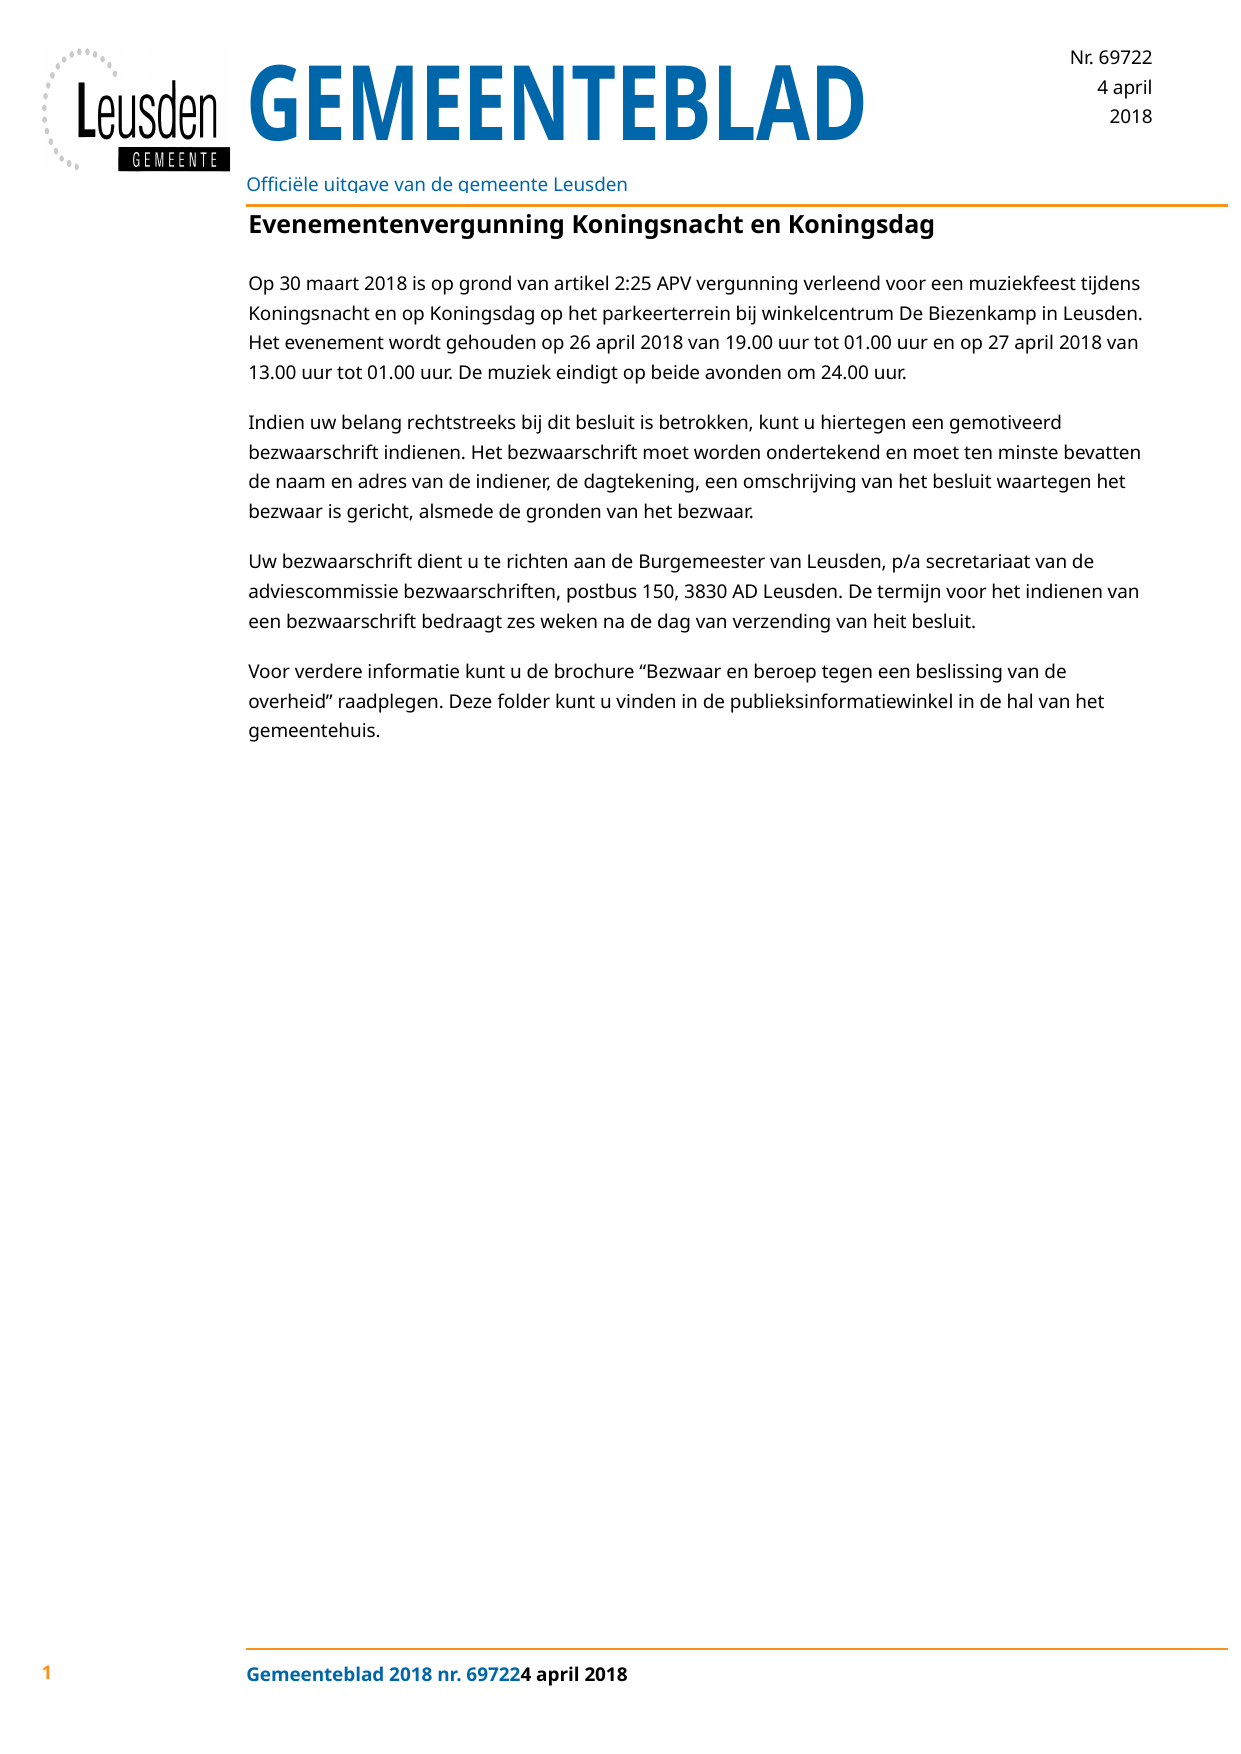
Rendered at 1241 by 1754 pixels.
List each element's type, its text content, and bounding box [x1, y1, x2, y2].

text Uw bezwaarschrift dient u te richten aan de Burgemeester van Leusden, p/a secretariaat van de adviescommissie bezwaarschriften, postbus 150, 3830 AD Leusden. De termijn voor het indienen van een bezwaarschrift bedraagt zes weken na de dag van verzending van heit besluit. [248, 549, 1152, 633]
text Evenementenvergunning Koningsnacht en Koningsdag [248, 207, 1152, 241]
text Op 30 maart 2018 is op grond van artikel 2:25 APV vergunning verleend voor een muziekfeest tijdens Koningsnacht en op Koningsdag op het parkeerterrein bij winkelcentrum De Biezenkamp in Leusden. Het evenement wordt gehouden op 26 april 2018 van 19.00 uur tot 01.00 uur en op 27 april 2018 van 13.00 uur tot 01.00 uur. De muziek eindigt op beide avonden om 24.00 uur. [248, 270, 1152, 385]
picture [41, 47, 231, 172]
text Indien uw belang rechtstreeks bij dit besluit is betrokken, kunt u hiertegen een gemotiveerd bezwaarschrift indienen. Het bezwaarschrift moet worden ondertekend en moet ten minste bevatten de naam en adres van de indiener, de dagtekening, een omschrijving van het besluit waartegen het bezwaar is gericht, alsmede de gronden van het bezwaar. [248, 409, 1152, 524]
text Voor verdere informatie kunt u de brochure “Bezwaar en beroep tegen een beslissing van de overheid” raadplegen. Deze folder kunt u vinden in de publieksinformatiewinkel in de hal van het gemeentehuis. [248, 658, 1152, 743]
